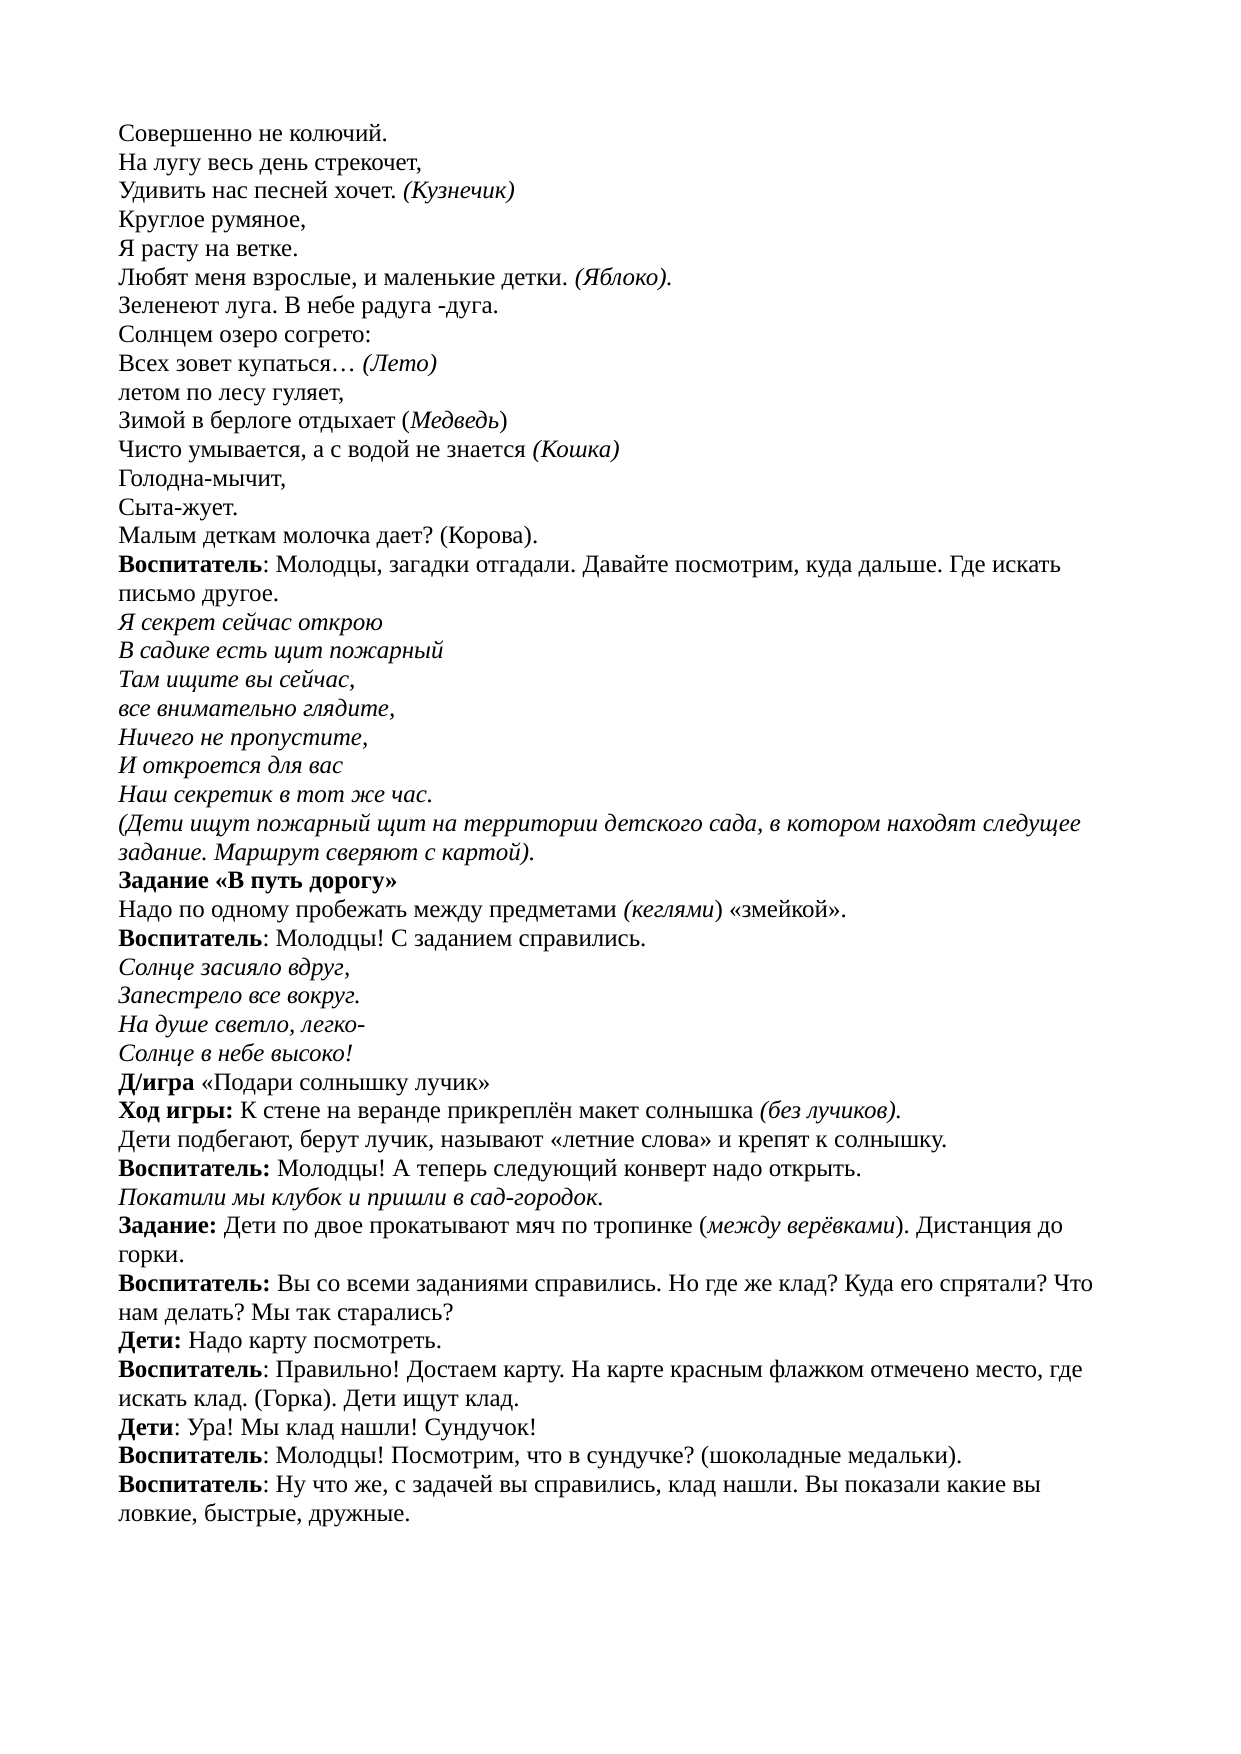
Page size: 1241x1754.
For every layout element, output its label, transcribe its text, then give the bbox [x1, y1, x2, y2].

text Воспитатель: Молодцы! А теперь следующий конверт надо открыть. [118, 1153, 1122, 1182]
text Ход игры: К стене на веранде прикреплён макет солнышка (без лучиков). [118, 1096, 1122, 1124]
text Воспитатель: Вы со всеми заданиями справились. Но где же клад? Куда его спрятали? Что нам делать? Мы так старались? [118, 1268, 1122, 1326]
text Зимой в берлоге отдыхает (Медведь) [118, 406, 1122, 434]
text Воспитатель: Ну что же, с задачей вы справились, клад нашли. Вы показали какие вы ловкие, быстрые, дружные. [118, 1469, 1122, 1527]
text Покатили мы клубок и пришли в сад-городок. [118, 1182, 1122, 1211]
text Малым деткам молочка дает? (Корова). [118, 521, 1122, 549]
text Удивить нас песней хочет. (Кузнечик) [118, 176, 1122, 204]
text Дети подбегают, берут лучик, называют «летние слова» и крепят к солнышку. [118, 1124, 1122, 1153]
text Чисто умывается, а с водой не знается (Кошка) [118, 434, 1122, 463]
text Воспитатель: Молодцы! С заданием справились. [118, 923, 1122, 952]
text Воспитатель: Молодцы, загадки отгадали. Давайте посмотрим, куда дальше. Где искать письмо другое. [118, 549, 1122, 607]
text Дети: Надо карту посмотреть. [118, 1326, 1122, 1354]
text Зеленеют луга. В небе радуга -дуга. [118, 291, 1122, 319]
text Дети: Ура! Мы клад нашли! Сундучок! [118, 1412, 1122, 1441]
text Задание: Дети по двое прокатывают мяч по тропинке (между верёвками). Дистанция до горки. [118, 1211, 1122, 1268]
text Я расту на ветке. [118, 233, 1122, 262]
text Надо по одному пробежать между предметами (кеглями) «змейкой». [118, 894, 1122, 923]
text Сыта-жует. [118, 492, 1122, 521]
text летом по лесу гуляет, [118, 377, 1122, 406]
text Любят меня взрослые, и маленькие детки. (Яблоко). [118, 262, 1122, 291]
text Совершенно не колючий. [118, 118, 1122, 147]
text Всех зовет купаться… (Лето) [118, 348, 1122, 377]
text На лугу весь день стрекочет, [118, 147, 1122, 176]
text На душе светло, легко- [118, 1009, 1122, 1038]
text Там ищите вы сейчас, [118, 664, 1122, 693]
text Солнце засияло вдруг, [118, 952, 1122, 981]
text Запестрело все вокруг. [118, 981, 1122, 1009]
text Солнце в небе высоко! [118, 1038, 1122, 1067]
text Воспитатель: Молодцы! Посмотрим, что в сундучке? (шоколадные медальки). [118, 1441, 1122, 1469]
text Я секрет сейчас открою [118, 607, 1122, 636]
text И откроется для вас [118, 751, 1122, 779]
text Ничего не пропустите, [118, 722, 1122, 751]
text Круглое румяное, [118, 204, 1122, 233]
text Солнцем озеро согрето: [118, 319, 1122, 348]
text (Дети ищут пожарный щит на территории детского сада, в котором находят следущее задание. Маршрут сверяют с картой). [118, 808, 1122, 866]
text В садике есть щит пожарный [118, 636, 1122, 664]
text Д/игра «Подари солнышку лучик» [118, 1067, 1122, 1096]
text Голодна-мычит, [118, 463, 1122, 492]
text все внимательно глядите, [118, 693, 1122, 722]
text Задание «В путь дорогу» [118, 866, 1122, 894]
text Наш секретик в тот же час. [118, 779, 1122, 808]
text Воспитатель: Правильно! Достаем карту. На карте красным флажком отмечено место, где искать клад. (Горка). Дети ищут клад. [118, 1354, 1122, 1412]
